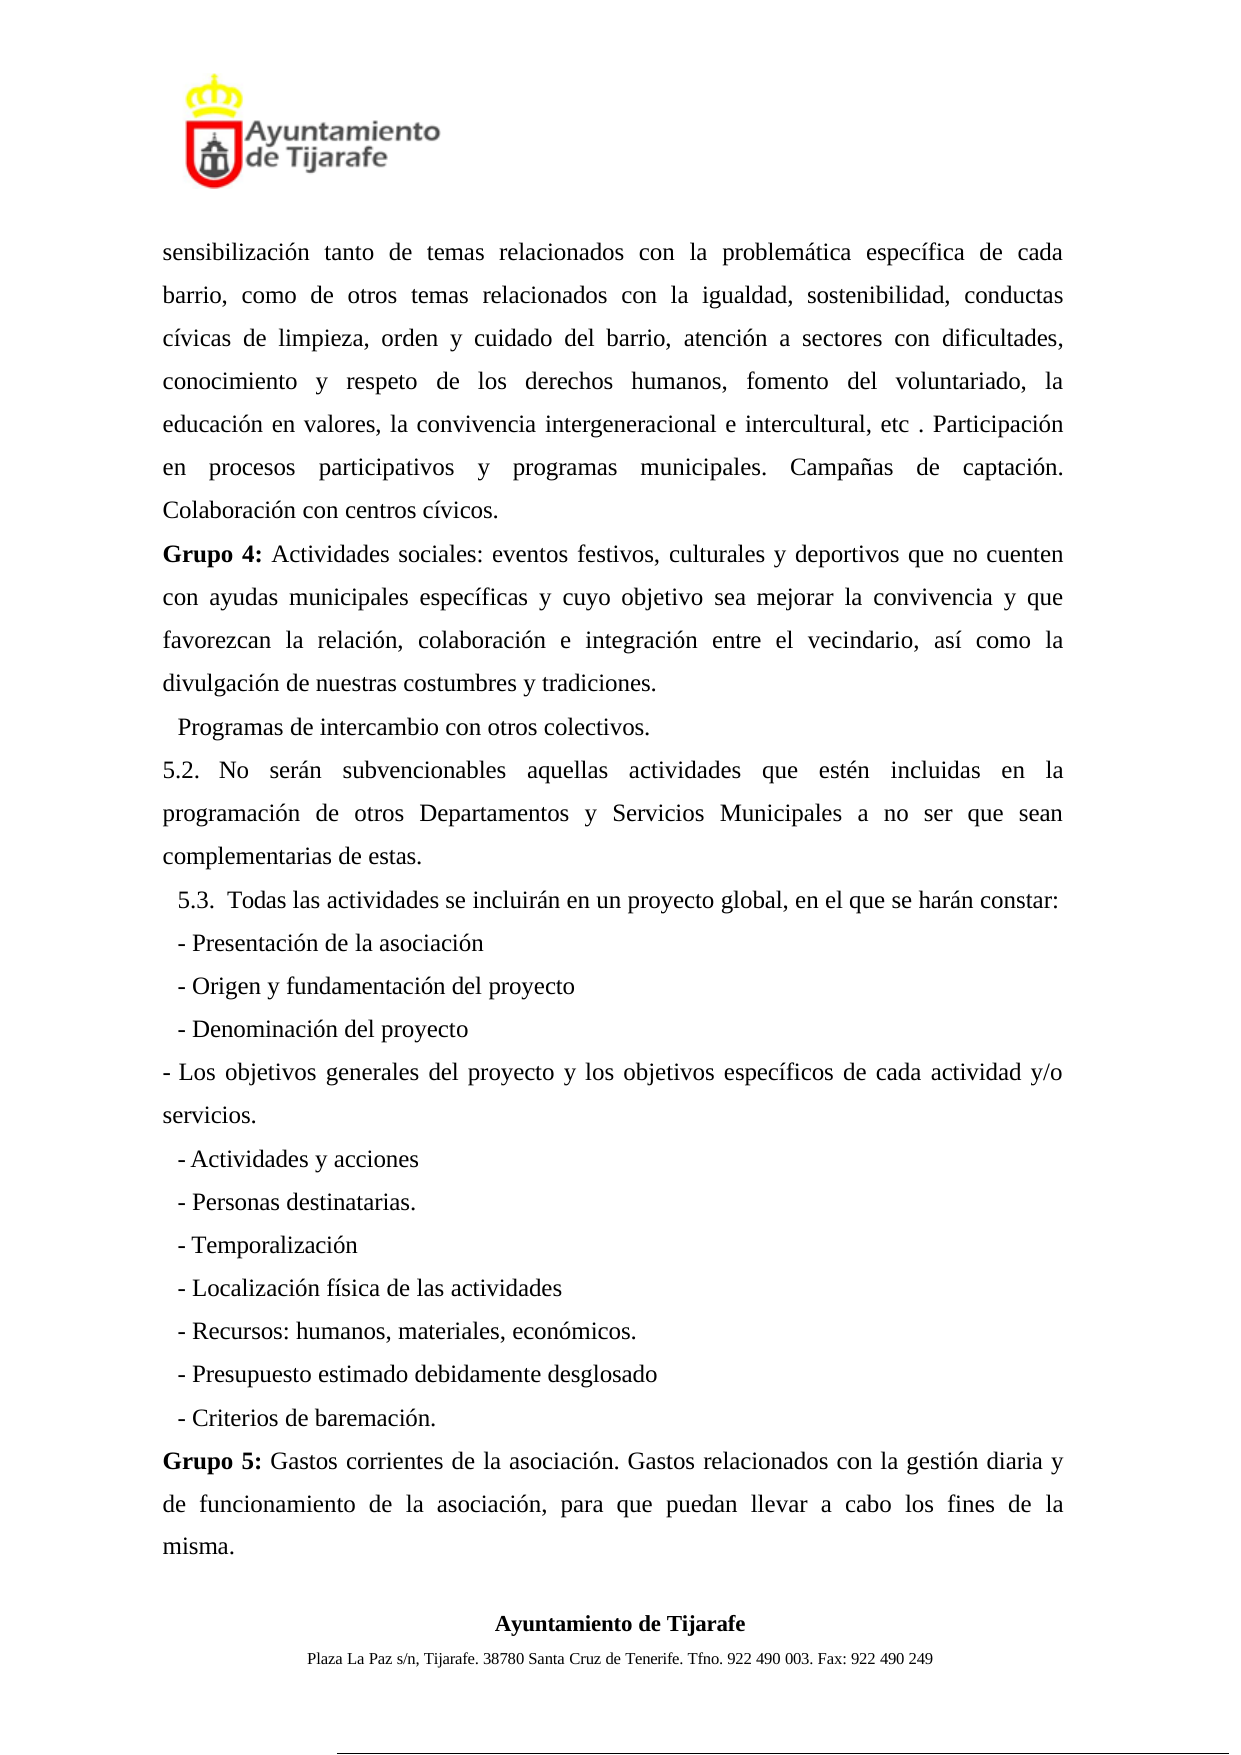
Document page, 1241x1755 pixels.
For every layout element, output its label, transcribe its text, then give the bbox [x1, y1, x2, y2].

list No serán subvencionables aquellas actividades que estén incluidas en la programación de otros Departamentos y Servicios Municipales a no ser que sean complementarias de estas. [162, 755, 1064, 870]
list Los objetivos generales del proyecto y los objetivos específicos de cada actividad y/o servicios. [162, 1057, 1063, 1129]
text Grupo 5: Gastos corrientes de la asociación. Gastos relacionados con la gestión diaria y de funcionamiento de la asociación, para que puedan llevar a cabo los fines de la misma. [162, 1446, 1064, 1560]
list Presupuesto estimado debidamente desglosado [177, 1359, 1078, 1388]
list Criterios de baremación. [177, 1403, 1078, 1431]
list Temporalización [177, 1230, 1078, 1259]
list Recursos: humanos, materiales, económicos. [177, 1316, 1078, 1345]
text Programas de intercambio con otros colectivos. [177, 712, 1078, 741]
list Todas las actividades se incluirán en un proyecto global, en el que se harán constar: [177, 885, 1078, 913]
list Localización física de las actividades [177, 1273, 1078, 1302]
text Grupo 4: Actividades sociales: eventos festivos, culturales y deportivos que no cuenten con ayudas municipales específicas y cuyo objetivo sea mejorar la convivencia y que favorezcan la relación, colaboración e integración entre el vecindario, así como la divulgación de nuestras costumbres y tradiciones. [162, 539, 1064, 697]
list Actividades y acciones [177, 1144, 1078, 1173]
list Presentación de la asociación [177, 928, 1078, 957]
list Personas destinatarias. [177, 1187, 1078, 1216]
text sensibilización tanto de temas relacionados con la problemática específica de cada barrio, como de otros temas relacionados con la igualdad, sostenibilidad, conductas cívicas de limpieza, orden y cuidado del barrio, atención a sectores con dificultades, conocimiento y respeto de los derechos humanos, fomento del voluntariado, la educación en valores, la convivencia intergeneracional e intercultural, etc . Participación en procesos participativos y programas municipales. Campañas de captación. Colaboración con centros cívicos. [162, 237, 1064, 524]
list Origen y fundamentación del proyecto [177, 971, 1078, 1000]
list Denominación del proyecto [177, 1014, 1078, 1043]
